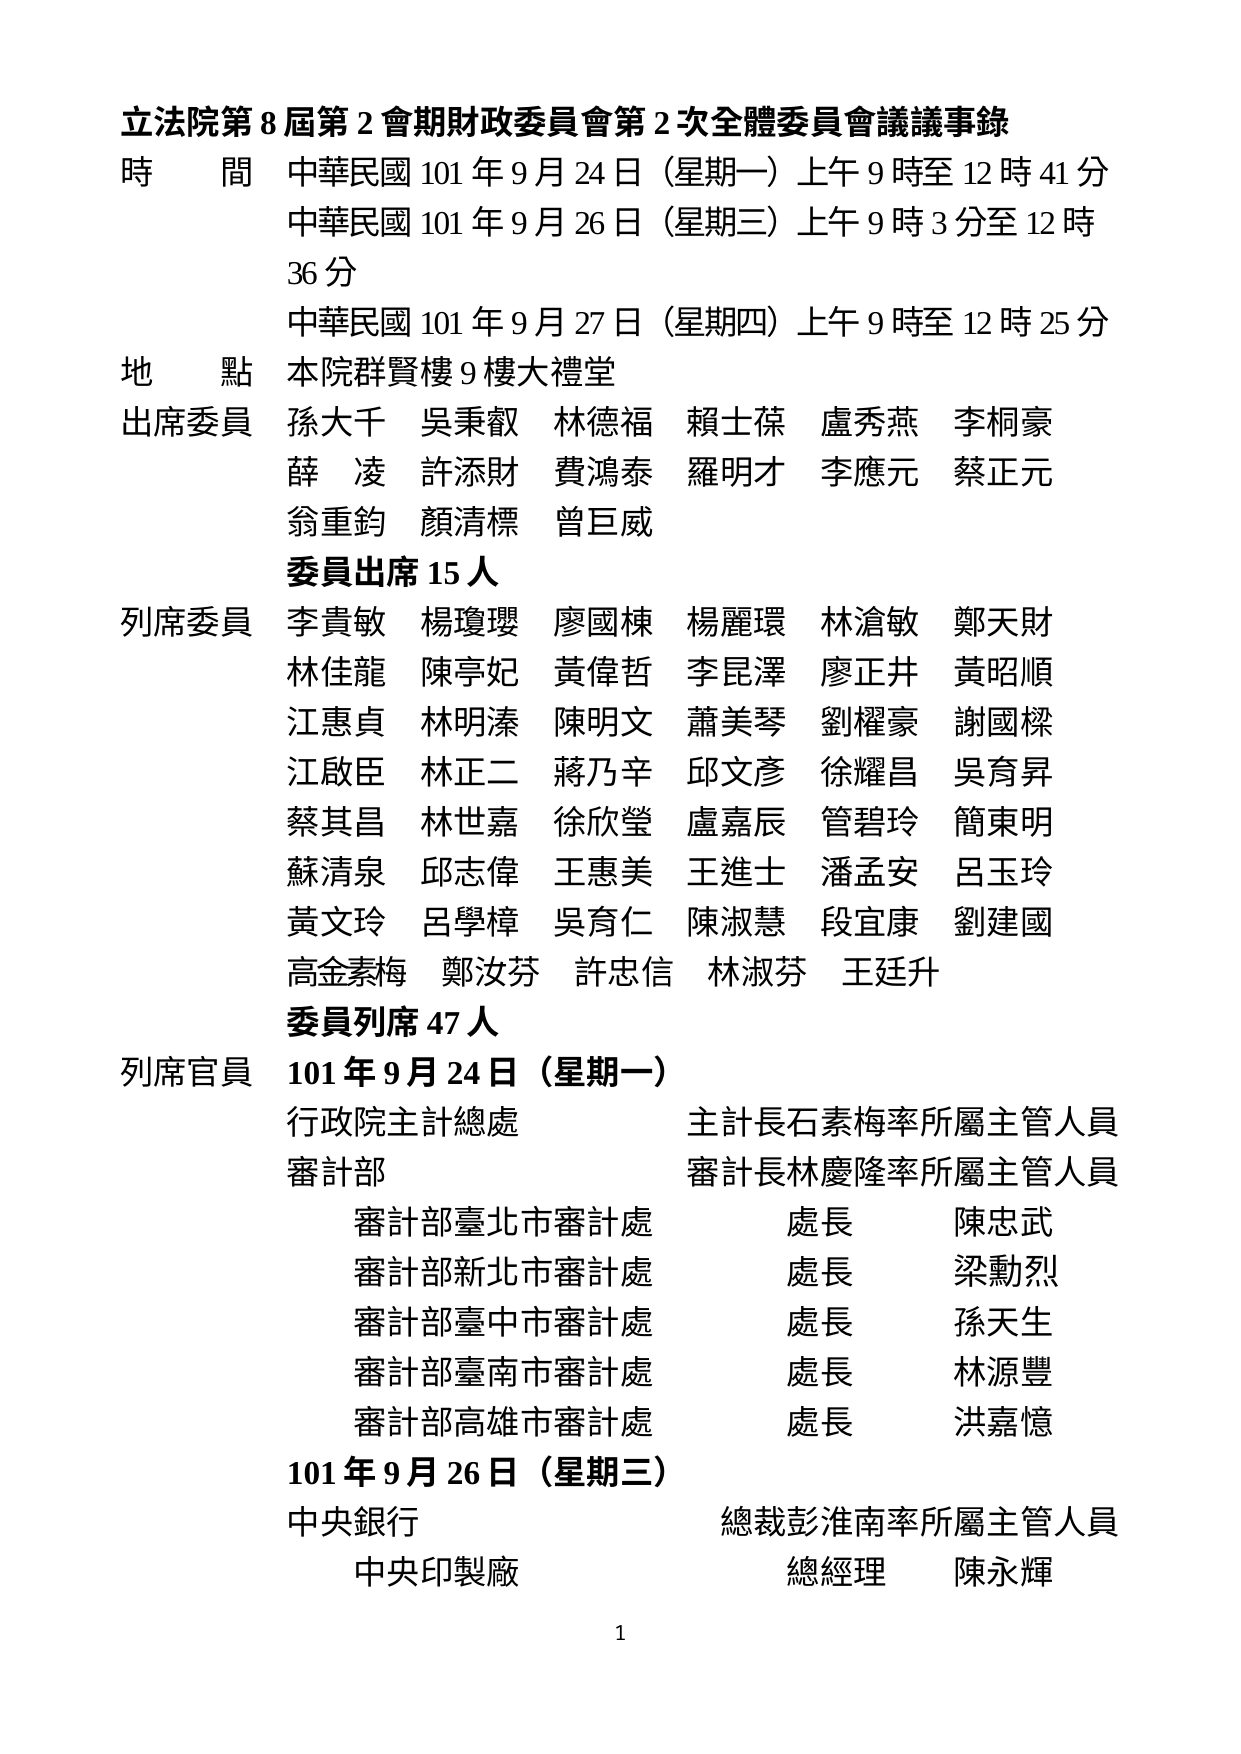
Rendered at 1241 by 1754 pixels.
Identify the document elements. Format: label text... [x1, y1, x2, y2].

text 中央銀行 總裁彭淮南率所屬主管人員 [287, 1494, 1120, 1544]
text 101年9月26日（星期三） [287, 1444, 1120, 1494]
text 列席官員 101年9月24日（星期一） [120, 1044, 1120, 1094]
text 委員出席15人 [287, 544, 1120, 594]
text 立法院第8屆第2會期財政委員會第2次全體委員會議議事錄 [120, 94, 1153, 144]
text 審計部臺中市審計處 處長 孫天生 [353, 1294, 1120, 1344]
text 地 點 本院群賢樓9樓大禮堂 [120, 344, 1120, 394]
text 時 間 中華民國101年9月24日（星期一）上午9時至12時41分 中華民國101年9月26日（星期三）上午9時3分至12時36分 中華民國101年9月27日（星期四）上午9時至12時25分 [120, 144, 1120, 344]
text 審計部臺北市審計處 處長 陳忠武 [353, 1194, 1120, 1244]
text 中央印製廠 總經理 陳永輝 [120, 1544, 1120, 1594]
text 審計部高雄市審計處 處長 洪嘉憶 [353, 1394, 1120, 1444]
text 委員列席47人 [287, 994, 1120, 1044]
text 行政院主計總處 主計長石素梅率所屬主管人員 [287, 1094, 1120, 1144]
text 審計部新北市審計處 處長 梁勳烈 [353, 1244, 1120, 1294]
text 審計部 審計長林慶隆率所屬主管人員 [287, 1144, 1120, 1194]
text 出席委員 孫大千 吳秉叡 林德福 賴士葆 盧秀燕 李桐豪 薛 凌 許添財 費鴻泰 羅明才 李應元 蔡正元 翁重鈞 顏清標 曾巨威 [120, 394, 1087, 544]
text 列席委員 李貴敏 楊瓊瓔 廖國棟 楊麗環 林滄敏 鄭天財 林佳龍 陳亭妃 黃偉哲 李昆澤 廖正井 黃昭順 江惠貞 林明溱 陳明文 蕭美琴 劉櫂豪 謝國樑 江啟臣 林正二 蔣乃辛 邱文彥 徐耀昌 吳育昇 蔡其昌 林世嘉 徐欣瑩 盧嘉辰 管碧玲 簡東明 蘇清泉 邱志偉 王惠美 王進士 潘孟安 呂玉玲 黃文玲 呂學樟 吳育仁 陳淑慧 段宜康 劉建國 高金素梅 鄭汝芬 許忠信 林淑芬 王廷升 [120, 594, 1087, 994]
text 審計部臺南市審計處 處長 林源豐 [353, 1344, 1120, 1394]
